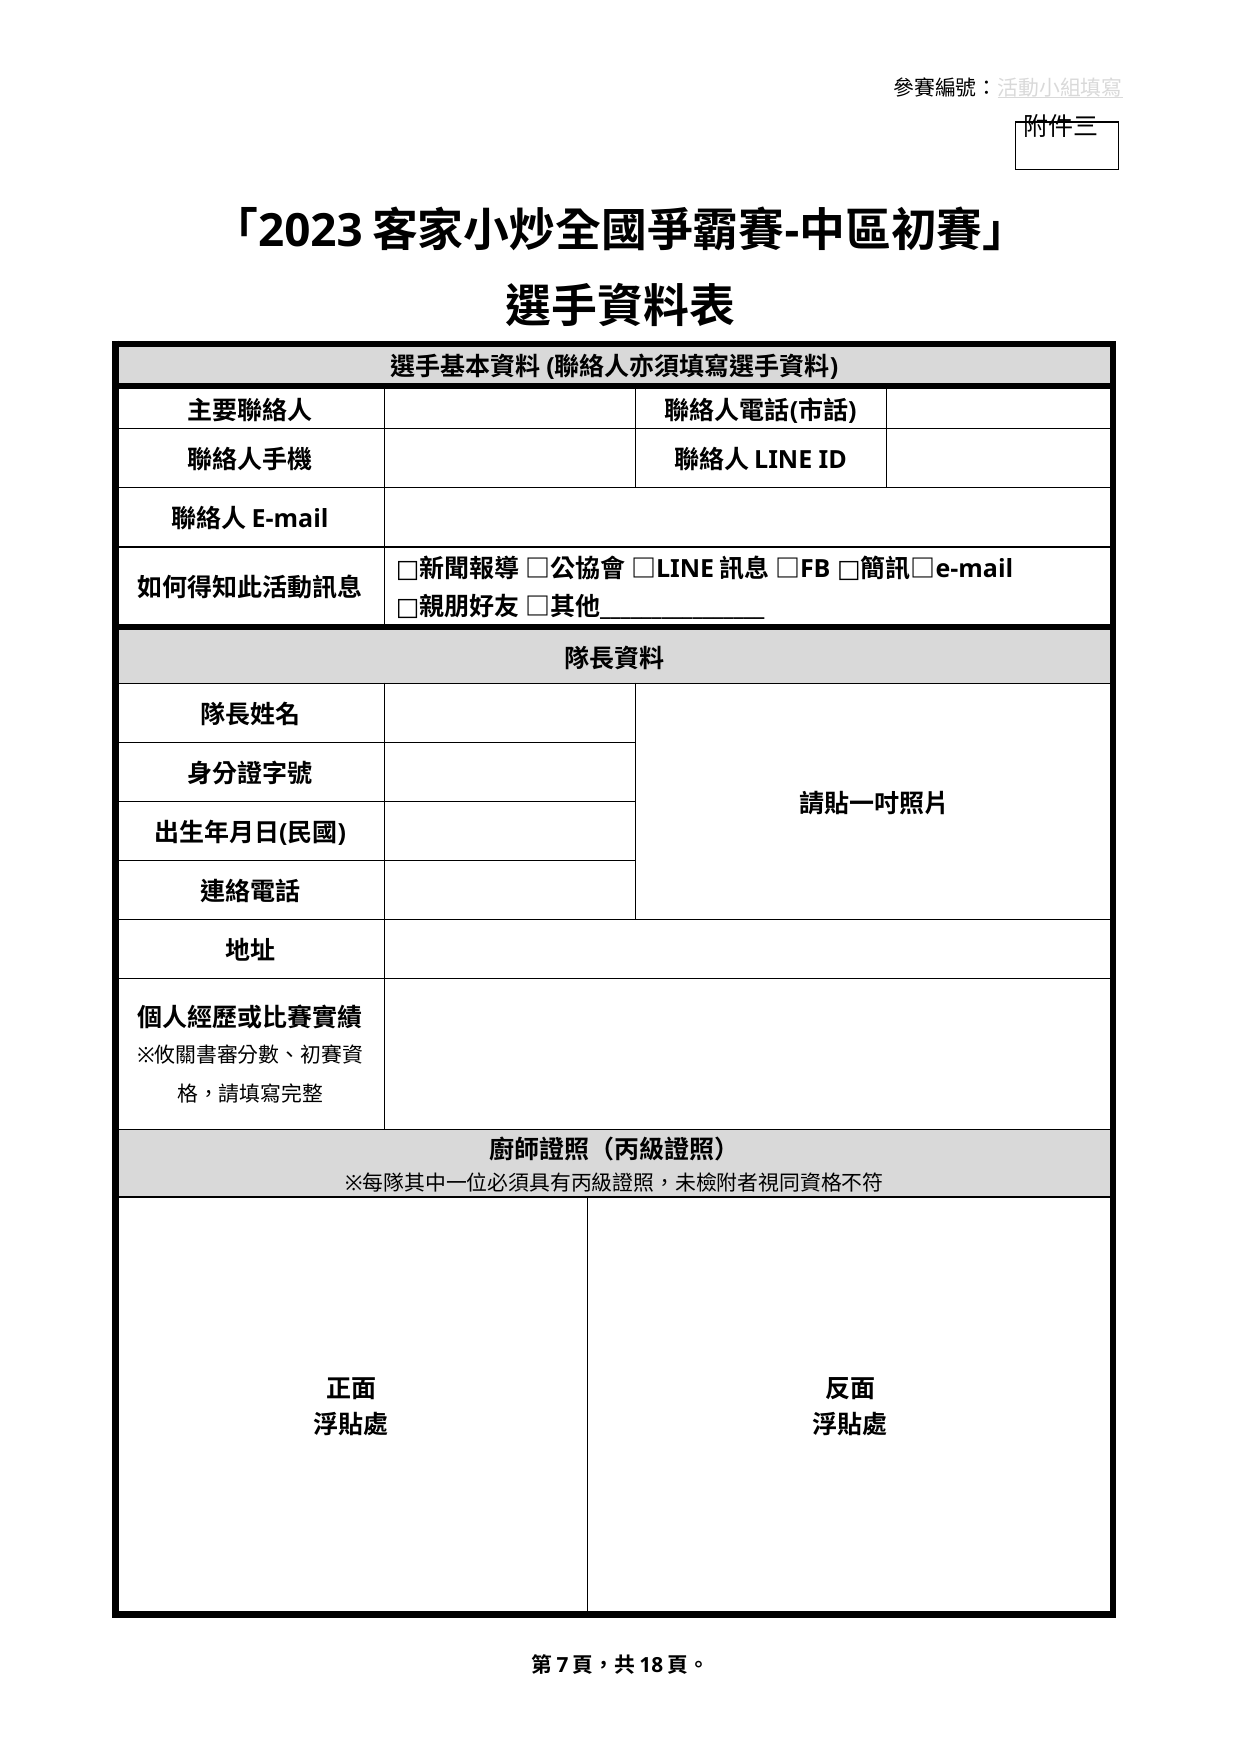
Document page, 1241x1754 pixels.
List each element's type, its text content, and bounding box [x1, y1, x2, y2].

table_cell [1117, 546, 1125, 624]
table_cell 地址 [119, 920, 384, 978]
table_cell [385, 389, 635, 428]
table_cell 正面 浮貼處 [119, 1198, 587, 1611]
table_cell [385, 861, 635, 919]
table_cell 如何得知此活動訊息 [119, 548, 384, 624]
table_cell [1117, 683, 1125, 742]
text 選手資料表 [118, 264, 1122, 341]
table_cell [1117, 919, 1125, 978]
table_cell □新聞報導 □公協會 □LINE訊息 □FB □簡訊□e-mail □親朋好友 □其他________________ [385, 548, 1110, 624]
table_cell 主要聯絡人 [119, 389, 384, 428]
table_cell [385, 920, 1110, 978]
table_cell 個人經歷或比賽實績 ※攸關書審分數、初賽資格，請填寫完整 [119, 979, 384, 1129]
table_cell 請貼一吋照片 [636, 684, 1110, 919]
table_cell [385, 979, 1110, 1129]
table_cell [1117, 1129, 1125, 1196]
table_cell [1117, 624, 1125, 683]
table_cell [385, 488, 1110, 546]
table_cell [385, 684, 635, 742]
table_cell [887, 429, 1110, 487]
table_cell 隊長姓名 [119, 684, 384, 742]
table_cell 隊長資料 [119, 630, 1110, 683]
table_cell 出生年月日(民國) [119, 802, 384, 860]
text 「2023客家小炒全國爭霸賽-中區初賽」 [118, 188, 1122, 264]
table_cell 聯絡人LINE ID [636, 429, 886, 487]
table_cell [1117, 383, 1125, 428]
table_cell 反面 浮貼處 [588, 1198, 1110, 1611]
table_header 選手基本資料 (聯絡人亦須填寫選手資料) [119, 347, 1110, 383]
table_cell [385, 743, 635, 801]
table_cell 廚師證照（丙級證照） ※每隊其中一位必須具有丙級證照，未檢附者視同資格不符 [119, 1130, 1110, 1196]
table_cell 身分證字號 [119, 743, 384, 801]
table_cell [1117, 860, 1125, 919]
table_cell [1117, 487, 1125, 546]
table_cell 聯絡人手機 [119, 429, 384, 487]
table_header [1117, 341, 1125, 383]
table_cell [887, 389, 1110, 428]
table_cell [1117, 1196, 1125, 1611]
table_cell 聯絡人E-mail [119, 488, 384, 546]
table_cell [1117, 742, 1125, 801]
table_cell [1117, 978, 1125, 1129]
table_cell 聯絡人電話(市話) [636, 389, 886, 428]
table_cell 連絡電話 [119, 861, 384, 919]
table_cell [1117, 801, 1125, 860]
table_cell [385, 429, 635, 487]
table_cell [385, 802, 635, 860]
table_cell [1117, 428, 1125, 487]
text 附件三 [1023, 107, 1104, 143]
